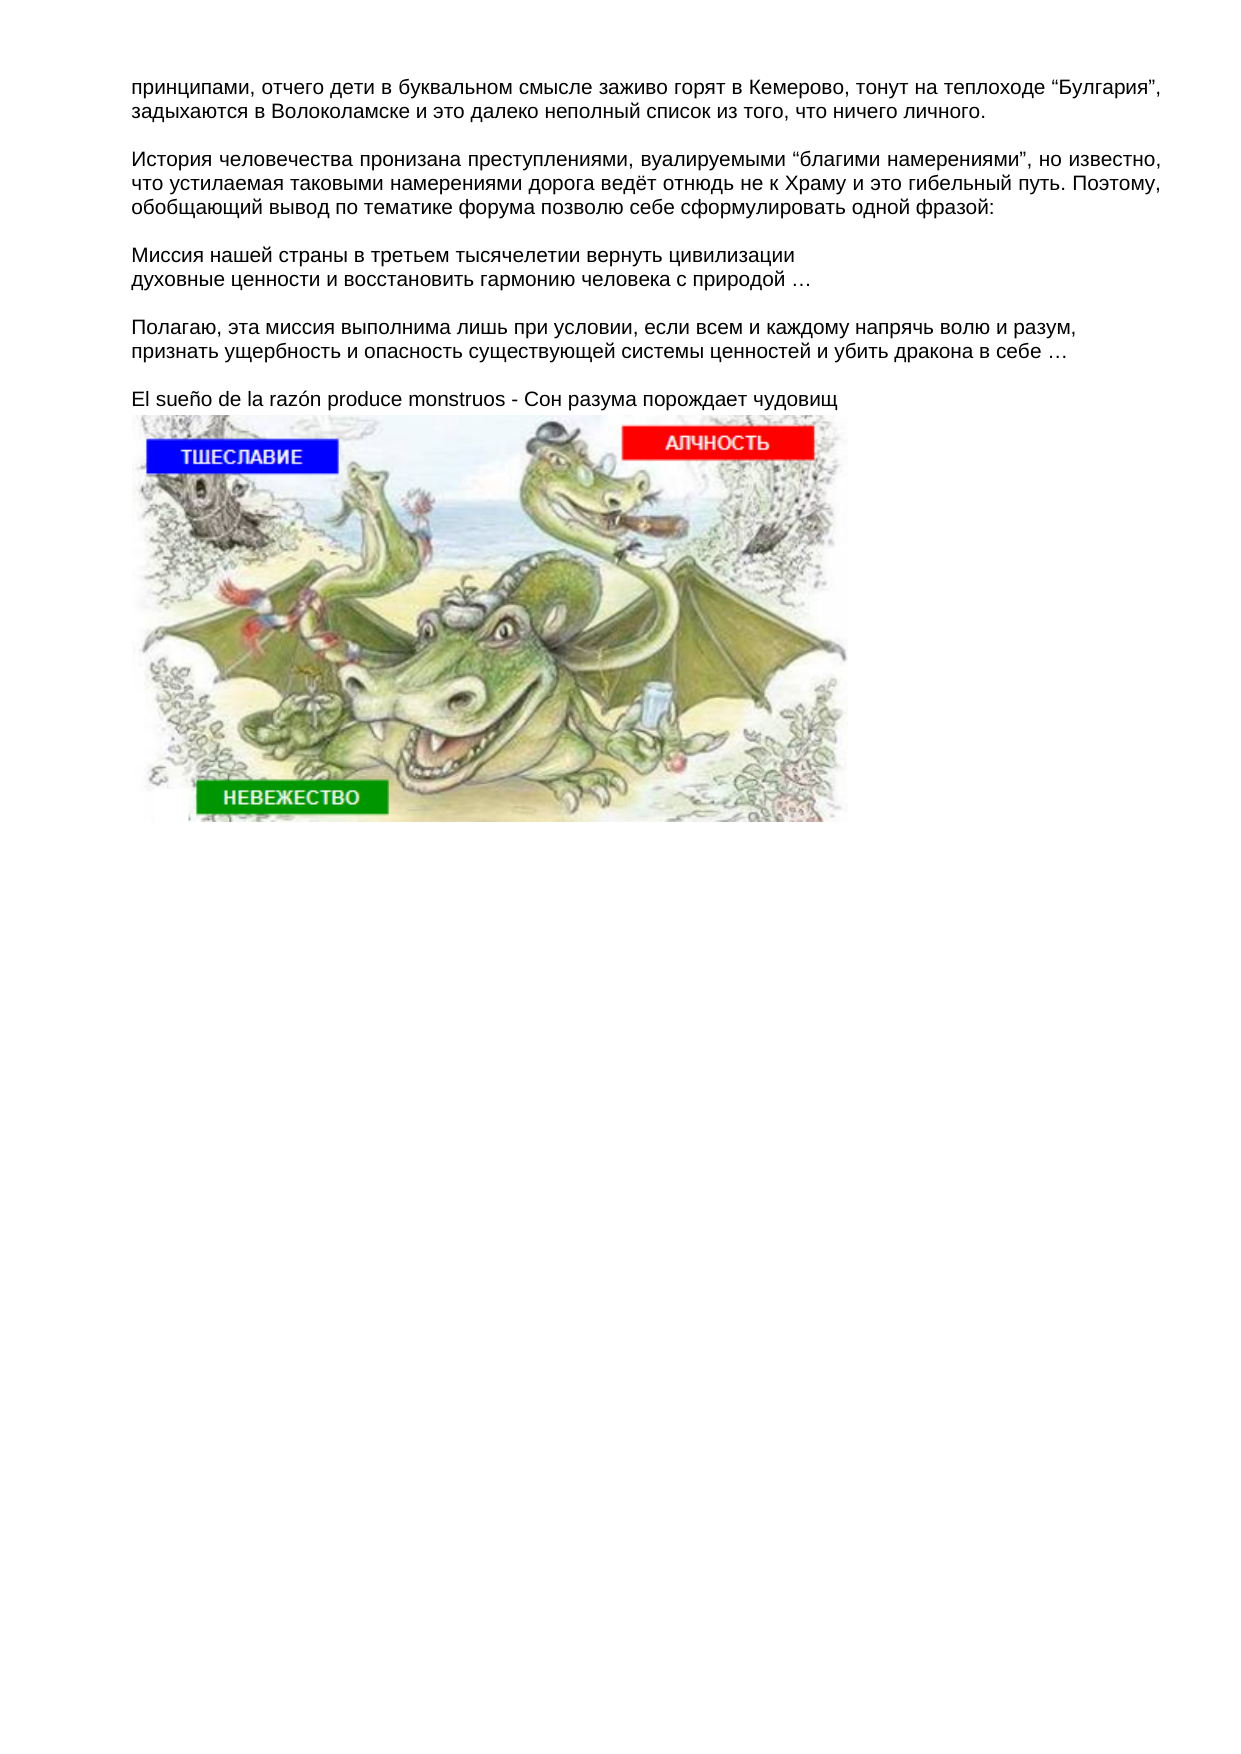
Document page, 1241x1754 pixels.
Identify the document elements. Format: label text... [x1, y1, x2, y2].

text принципами, отчего дети в буквальном смысле заживо горят в Кемерово, тонут на теплоходе “Булгария”, задыхаются в Волоколамске и это далеко неполный список из того, что ничего личного. [131, 75, 1162, 123]
text духовные ценности и восстановить гармонию человека с природой … [131, 267, 1162, 291]
text Миссия нашей страны в третьем тысячелетии вернуть цивилизации [131, 243, 1162, 267]
text признать ущербность и опасность существующей системы ценностей и убить дракона в себе … [131, 339, 1162, 363]
text Полагаю, эта миссия выполнима лишь при условии, если всем и каждому напрячь волю и разум, [131, 315, 1162, 339]
text История человечества пронизана преступлениями, вуалируемыми “благими намерениями”, но известно, что устилаемая таковыми намерениями дорога ведёт отнюдь не к Храму и это гибельный путь. Поэтому, обобщающий вывод по тематике форума позволю себе сформулировать одной фразой: [131, 147, 1162, 219]
text El sueño de la razón produce monstruos - Сон разума порождает чудовищ [131, 387, 1162, 411]
